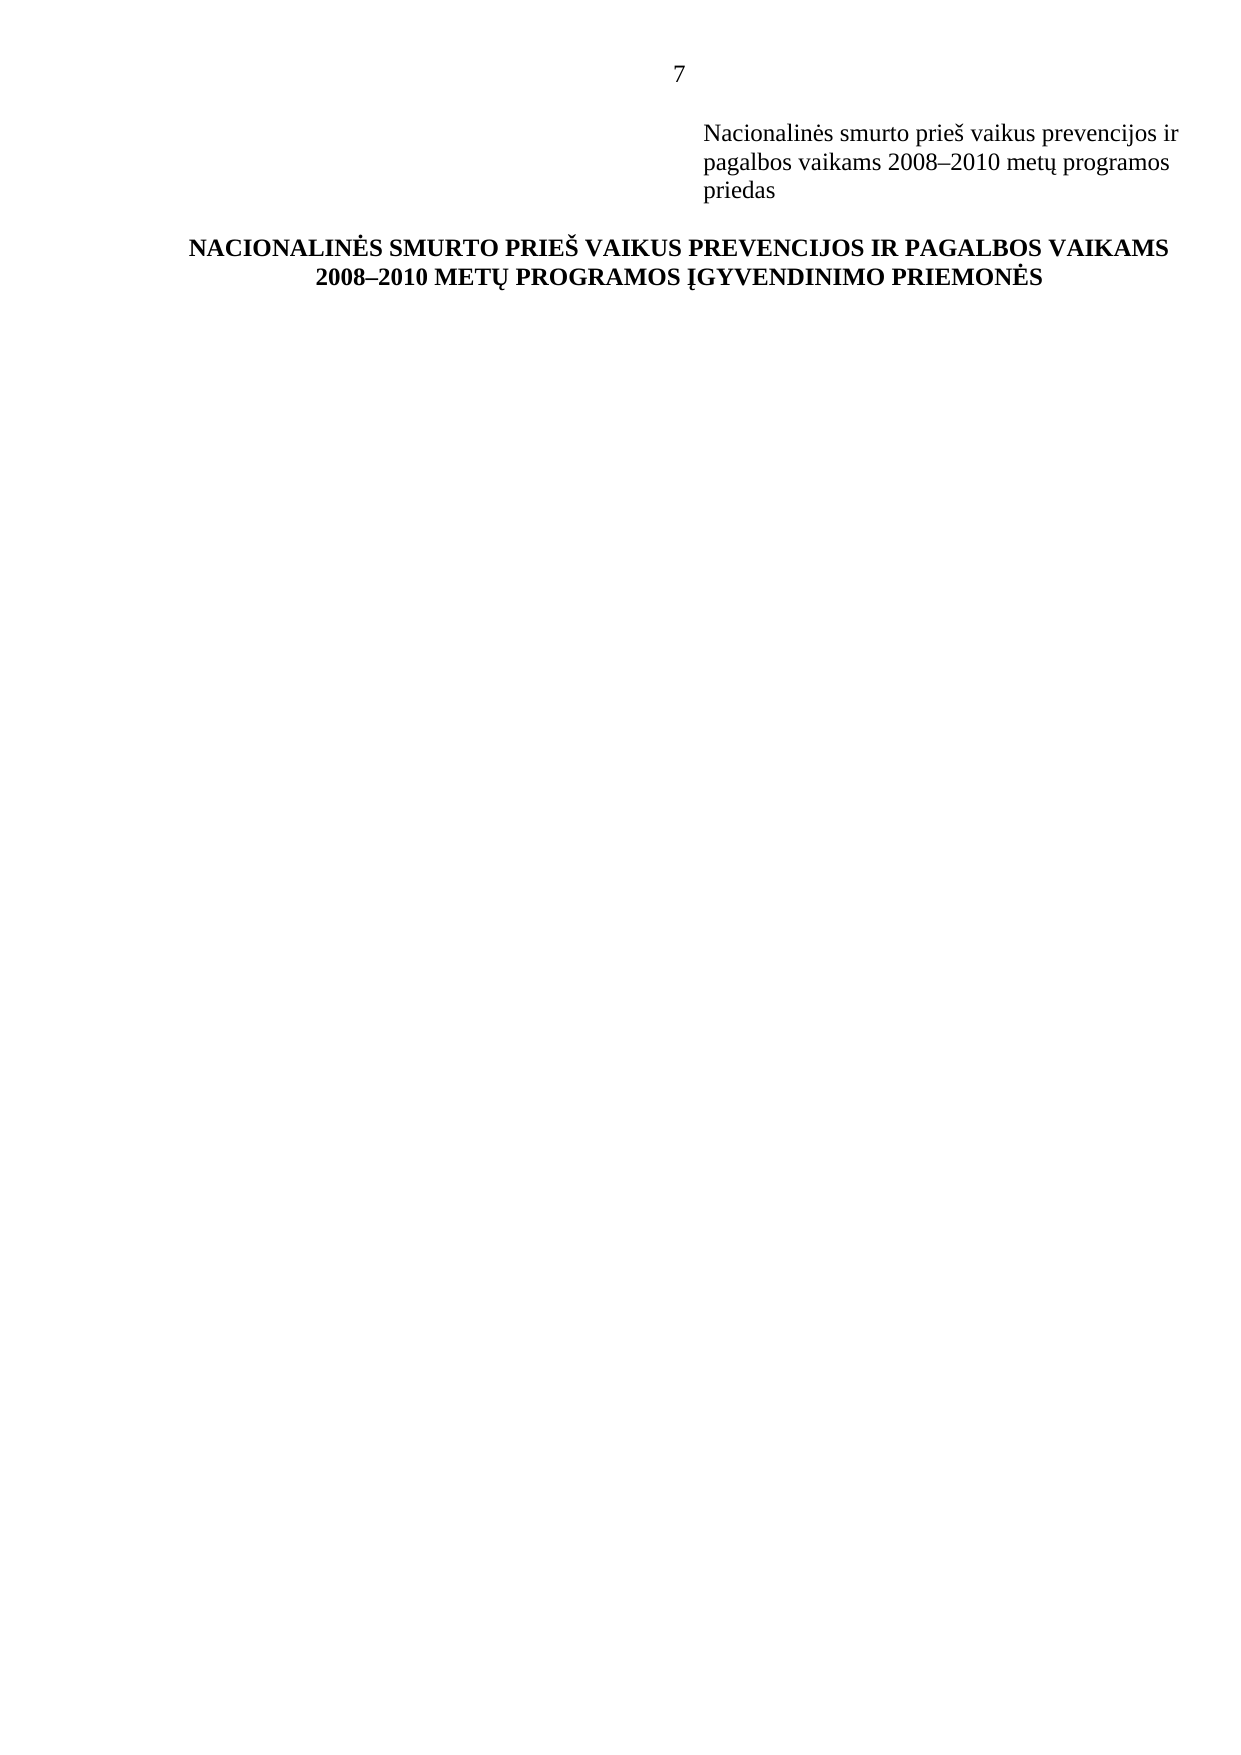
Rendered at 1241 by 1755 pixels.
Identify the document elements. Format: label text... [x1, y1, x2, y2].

text priedas [703, 176, 1181, 204]
text Nacionalinės smurto prieš vaikus prevencijos ir pagalbos vaikams 2008–2010 metų programos [703, 118, 1181, 176]
text NACIONALINĖS SMURTO PRIEŠ VAIKUS PREVENCIJOS IR PAGALBOS VAIKAMS 2008–2010 METŲ PROGRAMOS ĮGYVENDINIMO PRIEMONĖS [177, 233, 1181, 291]
